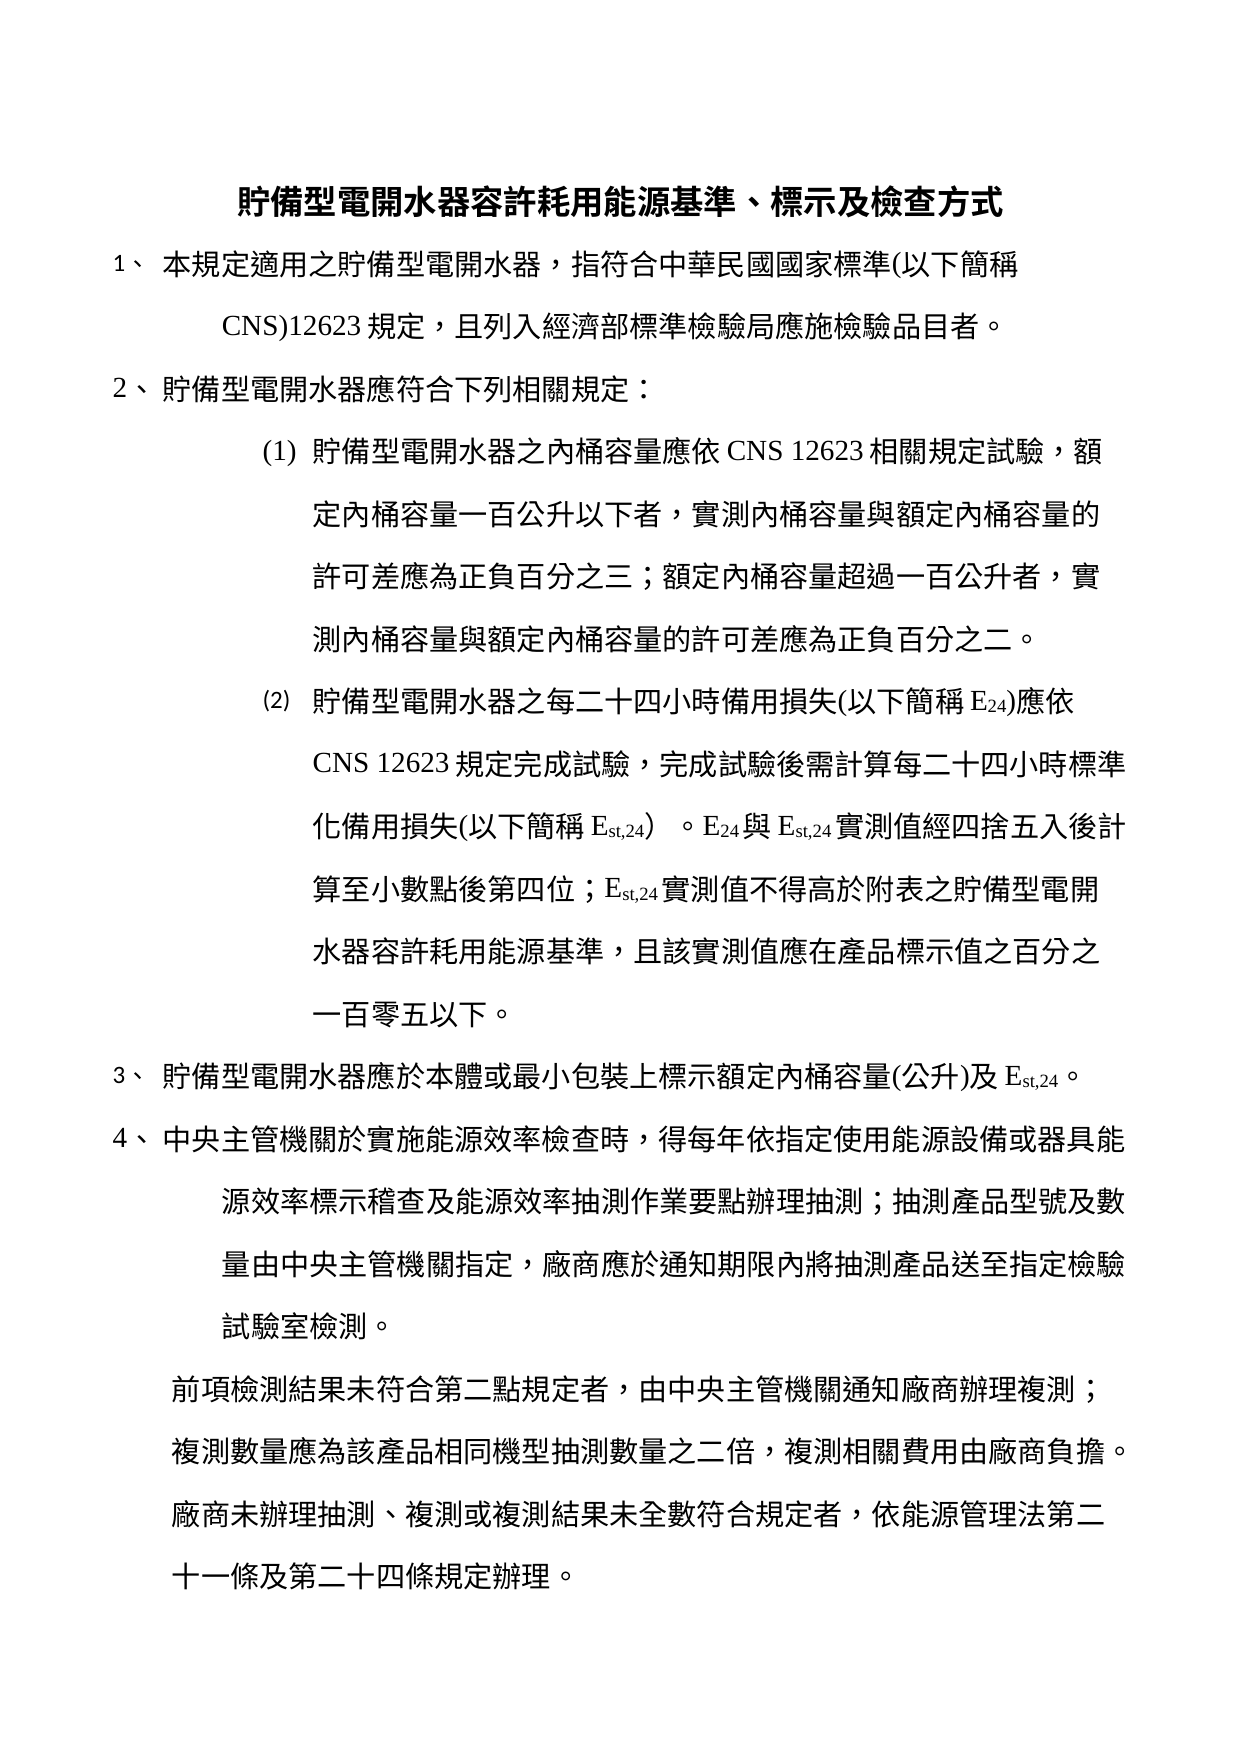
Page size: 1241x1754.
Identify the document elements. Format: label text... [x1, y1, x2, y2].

list 中央主管機關於實施能源效率檢查時，得每年依指定使用能源設備或器具能源效率標示稽查及能源效率抽測作業要點辦理抽測；抽測產品型號及數量由中央主管機關指定，廠商應於通知期限內將抽測產品送至指定檢驗試驗室檢測。 [112, 1096, 1128, 1346]
text 廠商未辦理抽測、複測或複測結果未全數符合規定者，依能源管理法第二十一條及第二十四條規定辦理。 [172, 1471, 1128, 1596]
list 貯備型電開水器應符合下列相關規定： [112, 346, 1128, 408]
list 本規定適用之貯備型電開水器，指符合中華民國國家標準(以下簡稱CNS)12623規定，且列入經濟部標準檢驗局應施檢驗品目者。 [112, 221, 1128, 346]
text 貯備型電開水器容許耗用能源基準、標示及檢查方式 [112, 158, 1128, 221]
list 貯備型電開水器之內桶容量應依CNS 12623相關規定試驗，額定內桶容量一百公升以下者，實測內桶容量與額定內桶容量的許可差應為正負百分之三；額定內桶容量超過一百公升者，實測內桶容量與額定內桶容量的許可差應為正負百分之二。 [262, 408, 1128, 658]
list 貯備型電開水器之每二十四小時備用損失(以下簡稱E24)應依CNS 12623規定完成試驗，完成試驗後需計算每二十四小時標準化備用損失(以下簡稱Est,24）。E24與Est,24實測值經四捨五入後計算至小數點後第四位；Est,24實測值不得高於附表之貯備型電開水器容許耗用能源基準，且該實測值應在產品標示值之百分之一百零五以下。 [262, 658, 1128, 1033]
text 前項檢測結果未符合第二點規定者，由中央主管機關通知廠商辦理複測；複測數量應為該產品相同機型抽測數量之二倍，複測相關費用由廠商負擔。 [172, 1346, 1128, 1471]
list 貯備型電開水器應於本體或最小包裝上標示額定內桶容量(公升)及Est,24。 [112, 1033, 1128, 1096]
